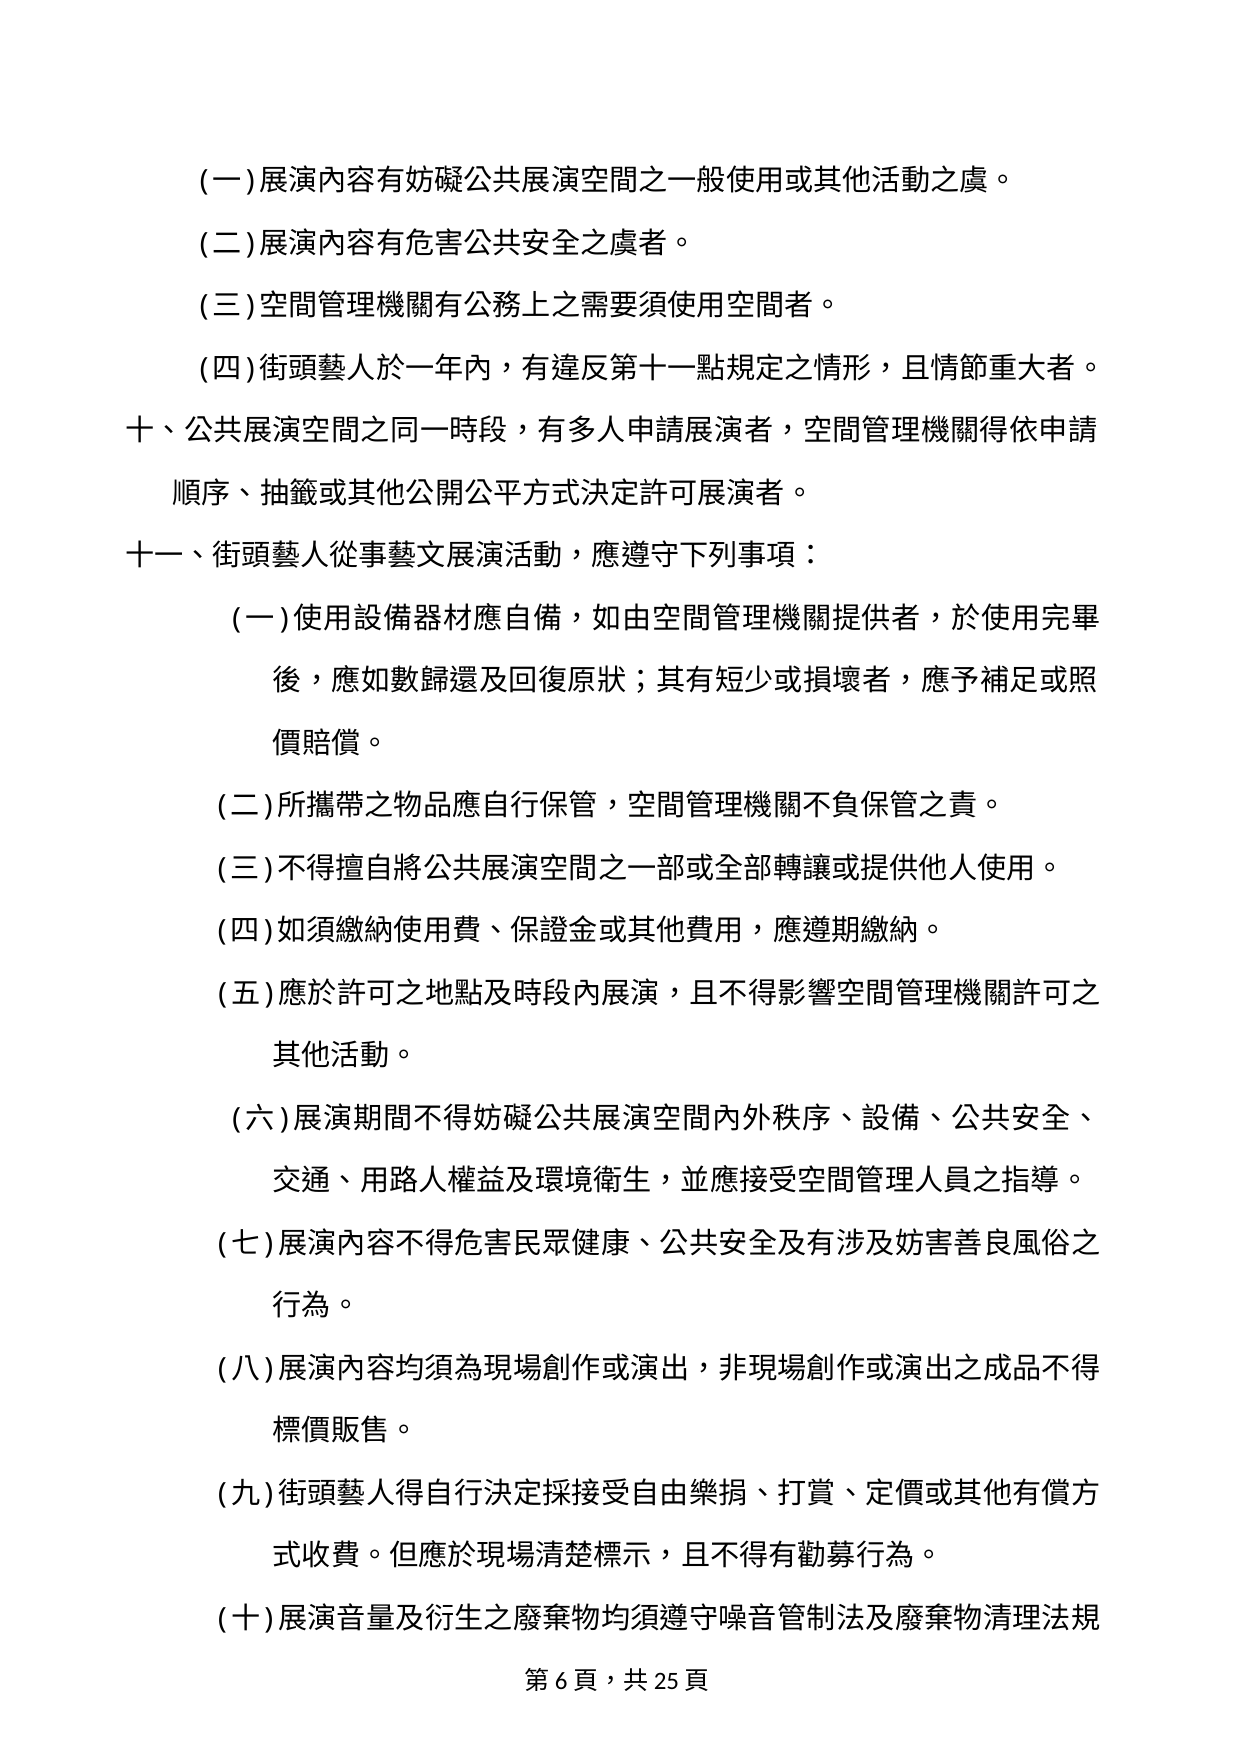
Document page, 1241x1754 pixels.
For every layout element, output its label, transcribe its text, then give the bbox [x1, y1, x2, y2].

text 十、公共展演空間之同一時段，有多人申請展演者，空間管理機關得依申請順序、抽籤或其他公開公平方式決定許可展演者。 [125, 386, 1100, 511]
text (四)如須繳納使用費、保證金或其他費用，應遵期繳納。 [154, 886, 1100, 949]
text (五)應於許可之地點及時段內展演，且不得影響空間管理機關許可之其他活動。 [154, 949, 1100, 1074]
text (七)展演內容不得危害民眾健康、公共安全及有涉及妨害善良風俗之行為。 [154, 1199, 1100, 1324]
text (二)展演內容有危害公共安全之虞者。 [125, 199, 1100, 261]
text (三)不得擅自將公共展演空間之一部或全部轉讓或提供他人使用。 [154, 824, 1100, 886]
text (三)空間管理機關有公務上之需要須使用空間者。 [125, 261, 1100, 324]
text (四)街頭藝人於一年內，有違反第十一點規定之情形，且情節重大者。 [125, 324, 1100, 386]
text (八)展演內容均須為現場創作或演出，非現場創作或演出之成品不得標價販售。 [154, 1324, 1100, 1449]
text (九)街頭藝人得自行決定採接受自由樂捐、打賞、定價或其他有償方式收費。但應於現場清楚標示，且不得有勸募行為。 [154, 1449, 1100, 1574]
text (一)使用設備器材應自備，如由空間管理機關提供者，於使用完畢後，應如數歸還及回復原狀；其有短少或損壞者，應予補足或照價賠償。 [154, 574, 1100, 761]
text 十一、街頭藝人從事藝文展演活動，應遵守下列事項： [125, 511, 1100, 574]
text (二)所攜帶之物品應自行保管，空間管理機關不負保管之責。 [154, 761, 1100, 824]
text (六)展演期間不得妨礙公共展演空間內外秩序、設備、公共安全、交通、用路人權益及環境衛生，並應接受空間管理人員之指導。 [154, 1074, 1100, 1199]
text (十)展演音量及衍生之廢棄物均須遵守噪音管制法及廢棄物清理法規 [154, 1574, 1100, 1636]
text (一)展演內容有妨礙公共展演空間之一般使用或其他活動之虞。 [125, 136, 1100, 199]
